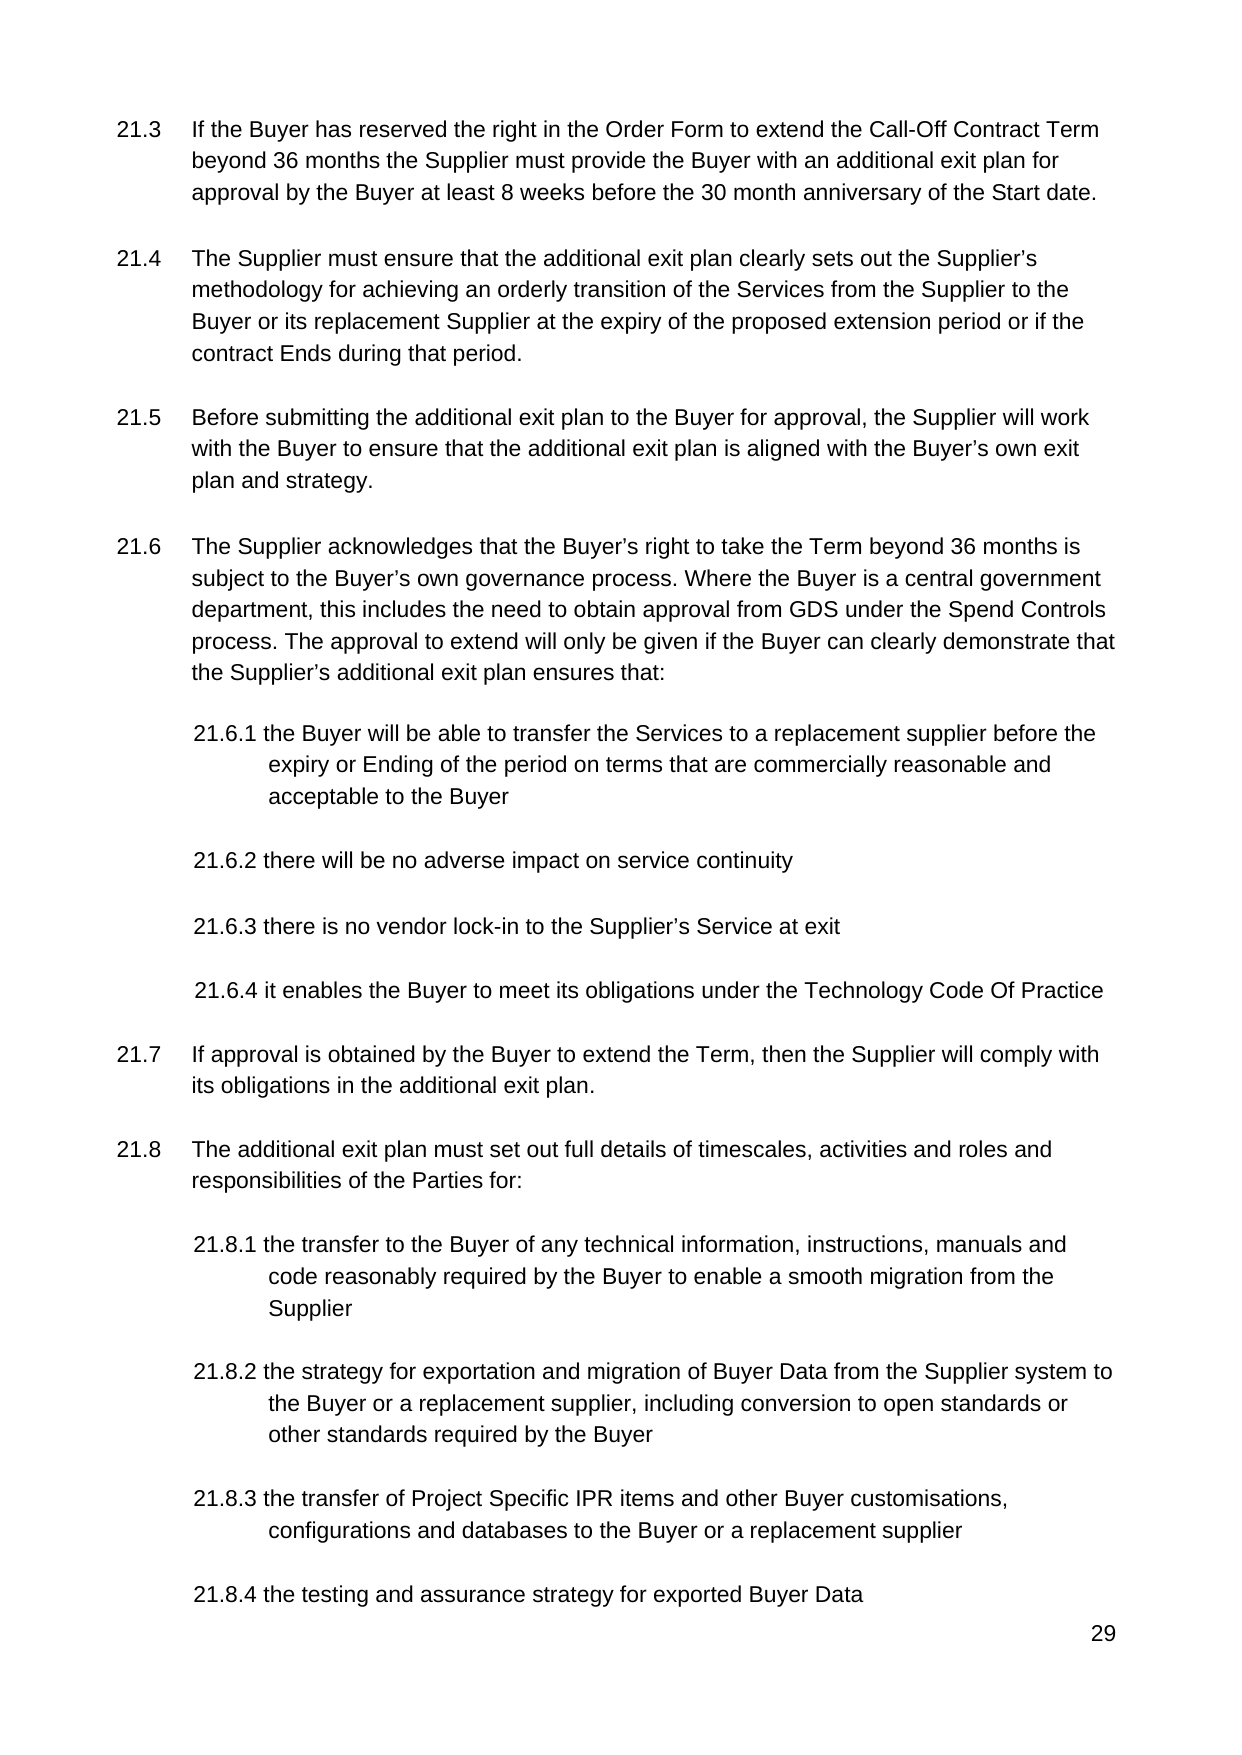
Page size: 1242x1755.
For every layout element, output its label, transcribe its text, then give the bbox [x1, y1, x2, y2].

text 21.6.1 the Buyer will be able to transfer the Services to a replacement supplier before the expiry or Ending of the period on terms that are commercially reasonable and acceptable to the Buyer [193, 720, 1121, 809]
text 21.6.2 there will be no adverse impact on service continuity [161, 847, 1121, 873]
text 21.3 If the Buyer has reserved the right in the Order Form to extend the Call-Off Contract Term beyond 36 months the Supplier must provide the Buyer with an additional exit plan for approval by the Buyer at least 8 weeks before the 30 month anniversary of the Start date. [116, 116, 1121, 205]
text 21.6.3 there is no vendor lock-in to the Supplier’s Service at exit [161, 913, 1121, 939]
text 21.5 Before submitting the additional exit plan to the Buyer for approval, the Supplier will work with the Buyer to ensure that the additional exit plan is aligned with the Buyer’s own exit plan and strategy. [116, 403, 1121, 493]
text 21.6.4 it enables the Buyer to meet its obligations under the Technology Code Of Practice [194, 977, 1121, 1003]
text 21.4 The Supplier must ensure that the additional exit plan clearly sets out the Supplier’s methodology for achieving an orderly transition of the Services from the Supplier to the Buyer or its replacement Supplier at the expiry of the proposed extension period or if the contract Ends during that period. [116, 245, 1121, 366]
text 21.8.1 the transfer to the Buyer of any technical information, instructions, manuals and code reasonably required by the Buyer to enable a smooth migration from the Supplier [193, 1231, 1121, 1321]
text 21.8.4 the testing and assurance strategy for exported Buyer Data [161, 1581, 1121, 1607]
text 21.6 The Supplier acknowledges that the Buyer’s right to take the Term beyond 36 months is subject to the Buyer’s own governance process. Where the Buyer is a central government department, this includes the need to obtain approval from GDS under the Spend Controls process. The approval to extend will only be given if the Buyer can clearly demonstrate that the Supplier’s additional exit plan ensures that: [116, 533, 1121, 686]
text 21.8.3 the transfer of Project Specific IPR items and other Buyer customisations, configurations and databases to the Buyer or a replacement supplier [193, 1485, 1121, 1543]
text 21.8.2 the strategy for exportation and migration of Buyer Data from the Supplier system to the Buyer or a replacement supplier, including conversion to open standards or other standards required by the Buyer [193, 1358, 1121, 1448]
text 21.8 The additional exit plan must set out full details of timescales, activities and roles and responsibilities of the Parties for: [116, 1136, 1121, 1194]
text 21.7 If approval is obtained by the Buyer to extend the Term, then the Supplier will comply with its obligations in the additional exit plan. [116, 1041, 1121, 1098]
